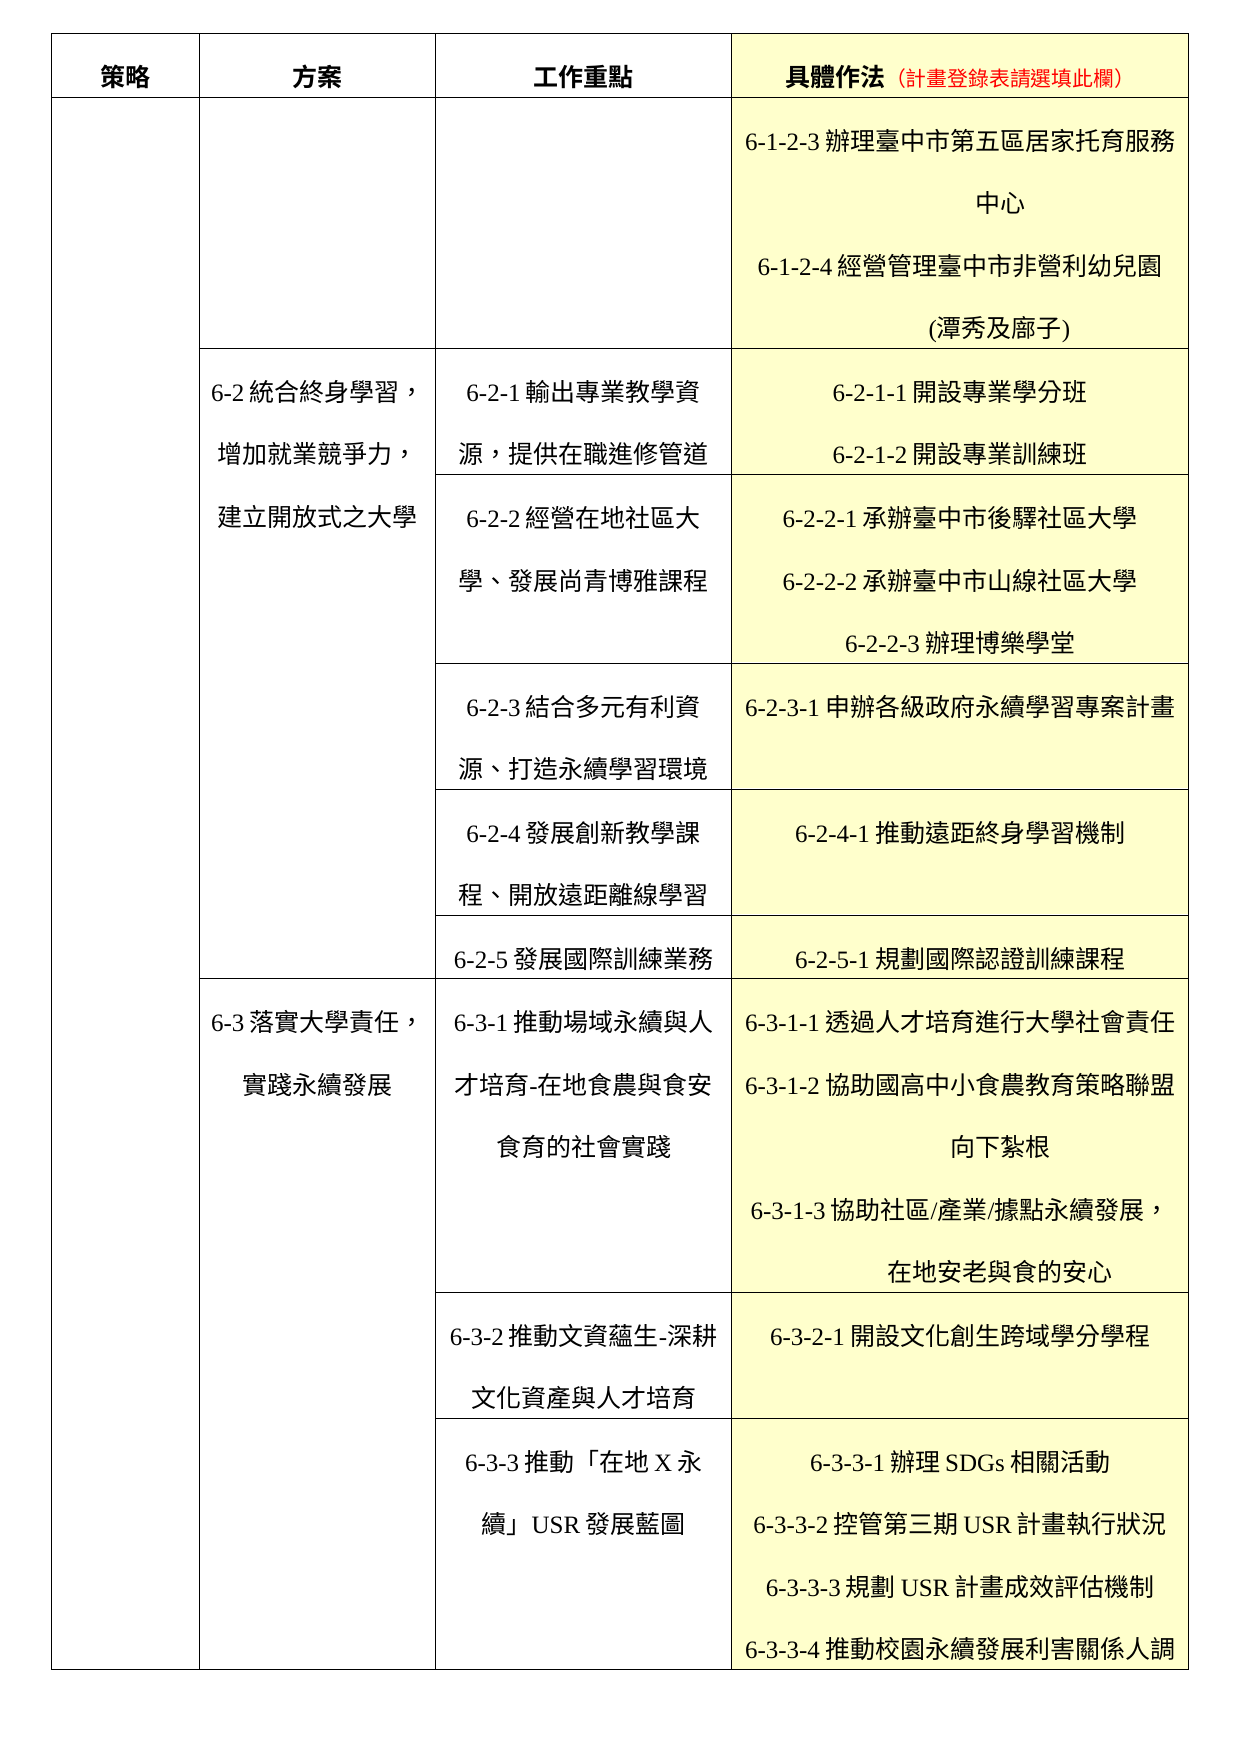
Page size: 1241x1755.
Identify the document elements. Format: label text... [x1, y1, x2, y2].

table_cell 6-2-5發展國際訓練業務 [436, 916, 731, 978]
table_cell [200, 98, 435, 348]
table_cell 6-3-2-1開設文化創生跨域學分學程 [732, 1293, 1188, 1418]
table_cell 6-2-2-1承辦臺中市後驛社區大學 6-2-2-2承辦臺中市山線社區大學 6-2-2-3辦理博樂學堂 [732, 475, 1188, 662]
table_cell 6-2-4發展創新教學課程、開放遠距離線學習 [436, 790, 731, 914]
table_cell 6-2-3結合多元有利資源、打造永續學習環境 [436, 664, 731, 788]
table_cell 6-3-1-1透過人才培育進行大學社會責任 6-3-1-2協助國高中小食農教育策略聯盟 向下紮根 6-3-1-3協助社區/產業/據點永續發展， 在地安老與食的安心 [732, 979, 1188, 1292]
table_cell [52, 98, 199, 1669]
table_header 策略 [52, 34, 199, 97]
table_header 具體作法（計畫登錄表請選填此欄） [732, 34, 1188, 97]
table_cell 6-1-2-3辦理臺中市第五區居家托育服務 中心 6-1-2-4經營管理臺中市非營利幼兒園 (潭秀及廍子) [732, 98, 1188, 348]
table_cell 6-2-2經營在地社區大學、發展尚青博雅課程 [436, 475, 731, 662]
table_cell [436, 98, 731, 348]
table_header 工作重點 [436, 34, 731, 97]
table_cell 6-2-4-1推動遠距終身學習機制 [732, 790, 1188, 914]
table_header 方案 [200, 34, 435, 97]
table_cell 6-2-1輸出專業教學資源，提供在職進修管道 [436, 349, 731, 474]
table_cell 6-3落實大學責任，實踐永續發展 [200, 979, 435, 1669]
table_cell 6-3-2推動文資蘊生-深耕文化資產與人才培育 [436, 1293, 731, 1418]
table_cell 6-3-3推動「在地X永續」USR發展藍圖 [436, 1419, 731, 1669]
table_cell 6-2統合終身學習，增加就業競爭力，建立開放式之大學 [200, 349, 435, 978]
table_cell 6-2-5-1規劃國際認證訓練課程 [732, 916, 1188, 978]
table_cell 6-2-1-1開設專業學分班 6-2-1-2開設專業訓練班 [732, 349, 1188, 474]
table_cell 6-2-3-1申辦各級政府永續學習專案計畫 [732, 664, 1188, 788]
table_cell 6-3-1推動場域永續與人才培育-在地食農與食安食育的社會實踐 [436, 979, 731, 1292]
table_cell 6-3-3-1辦理SDGs相關活動 6-3-3-2控管第三期USR計畫執行狀況 6-3-3-3規劃USR計畫成效評估機制 6-3-3-4推動校園永續發展利害關係人調 [732, 1419, 1188, 1669]
